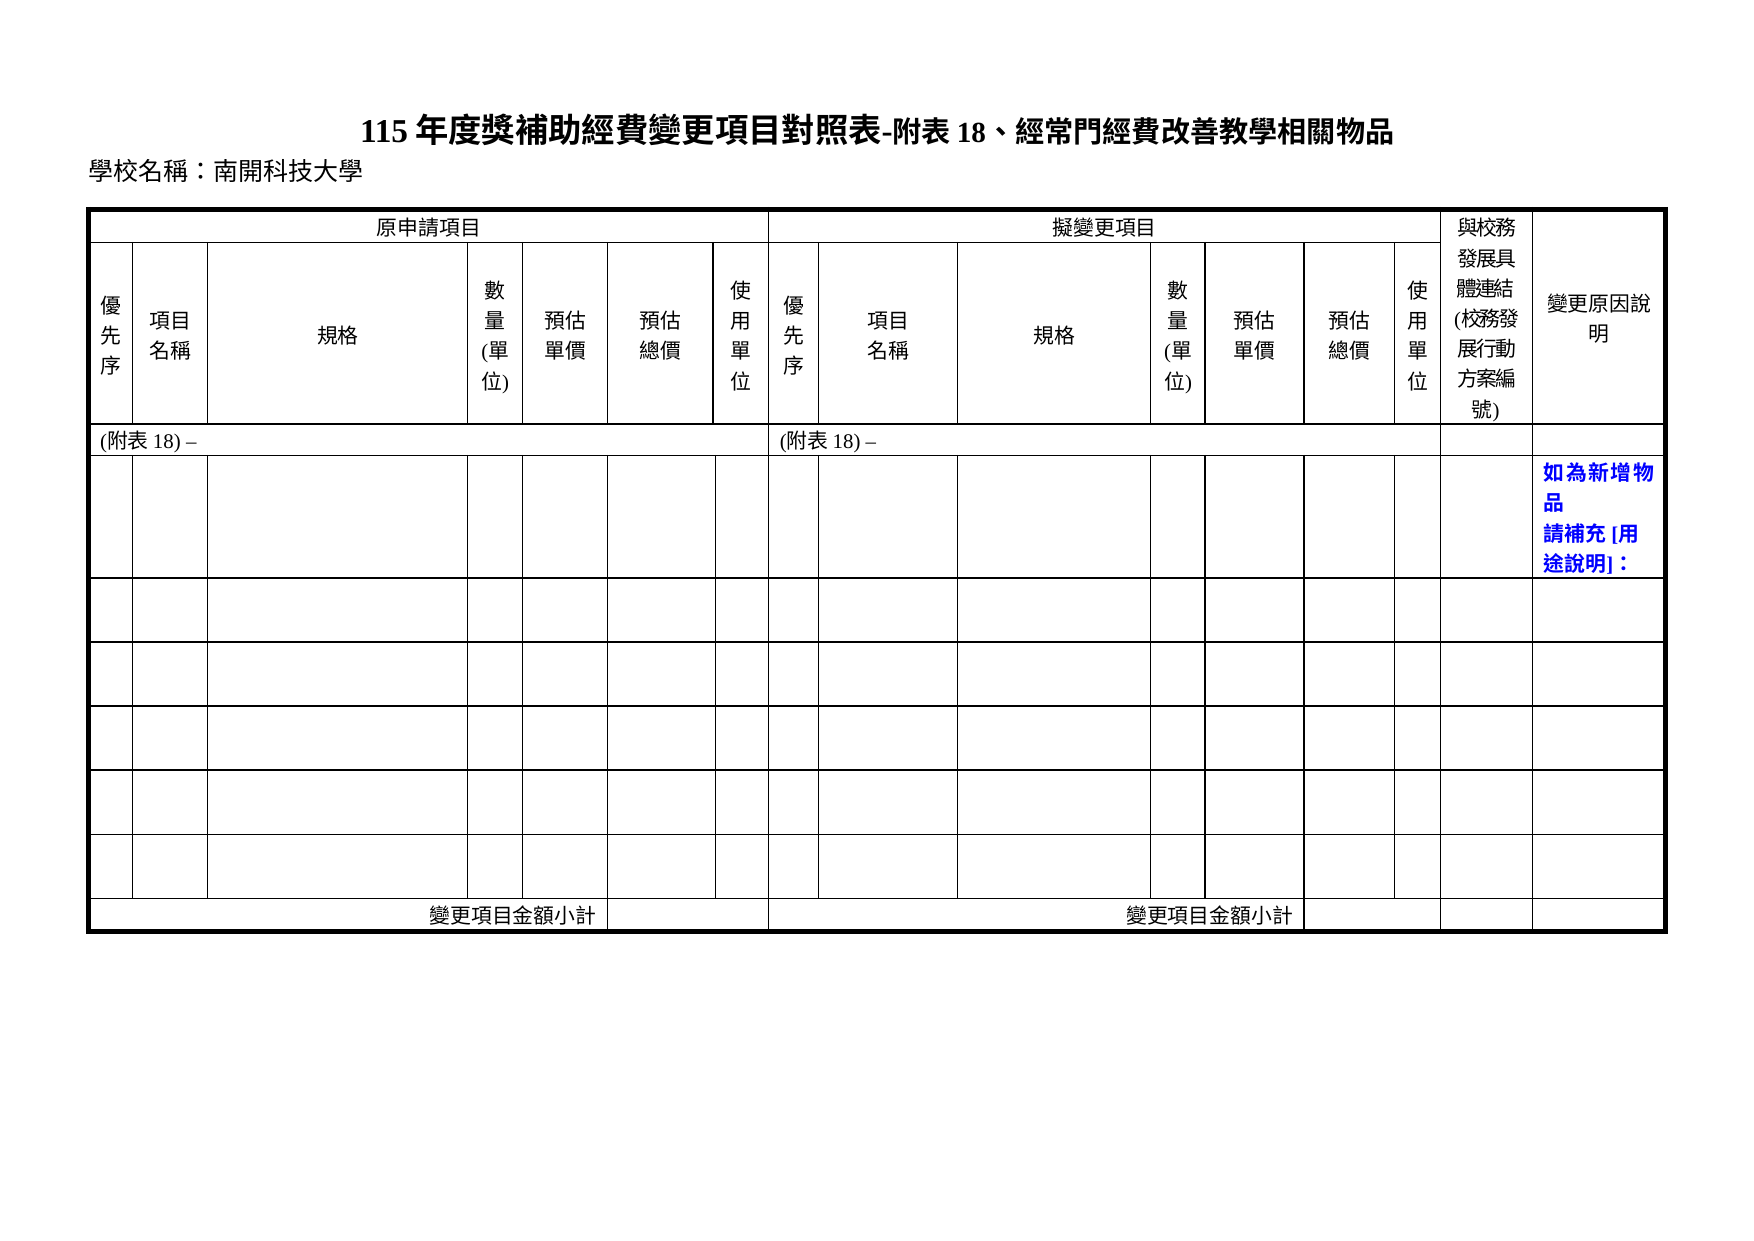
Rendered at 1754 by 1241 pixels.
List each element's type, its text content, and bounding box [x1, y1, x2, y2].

table_cell (附表18) – [769, 425, 1440, 455]
table_cell [769, 707, 818, 769]
table_cell [819, 579, 957, 641]
table_cell [716, 707, 768, 769]
table_cell [769, 835, 818, 897]
table_cell [208, 707, 467, 769]
table_cell [468, 456, 522, 577]
table_cell [819, 643, 957, 705]
table_cell [716, 579, 768, 641]
table_cell 預估 總價 [1305, 243, 1394, 423]
table_cell [523, 643, 607, 705]
table_cell [608, 643, 715, 705]
table_cell [608, 707, 715, 769]
table_cell [1305, 899, 1440, 929]
table_cell [1441, 707, 1532, 769]
table_cell [958, 579, 1150, 641]
table_cell [716, 643, 768, 705]
table_cell [716, 835, 768, 897]
table_cell [608, 456, 715, 577]
table_cell 變更項目金額小計 [769, 899, 1303, 929]
table_cell [1533, 643, 1663, 705]
table_cell 使用 單位 [1395, 243, 1440, 423]
table_cell 項目 名稱 [133, 243, 207, 423]
table_cell [91, 707, 132, 769]
table_cell [1441, 899, 1532, 929]
table_cell [468, 835, 522, 897]
table_cell [1206, 643, 1303, 705]
table_cell 如為新增物品 請補充 [用途說明]： [1533, 456, 1663, 577]
table_cell [468, 771, 522, 833]
table_cell [208, 835, 467, 897]
table_cell [1151, 456, 1204, 577]
table_cell [1441, 456, 1532, 577]
table_cell [1151, 707, 1204, 769]
table_cell [208, 771, 467, 833]
table_cell [1533, 707, 1663, 769]
table_cell [208, 643, 467, 705]
table_cell [608, 835, 715, 897]
table_cell [91, 456, 132, 577]
table_cell [769, 456, 818, 577]
table_cell [1441, 835, 1532, 897]
table_cell [819, 707, 957, 769]
table_cell 優先序 [769, 243, 818, 423]
table_cell [769, 771, 818, 833]
table_cell 規格 [208, 243, 467, 423]
table_cell [523, 771, 607, 833]
table_cell [1533, 425, 1663, 455]
table_cell 規格 [958, 243, 1150, 423]
table_cell [133, 579, 207, 641]
table_cell [1441, 771, 1532, 833]
table_cell [1533, 835, 1663, 897]
table_cell [819, 771, 957, 833]
table_cell 優先序 [91, 243, 132, 423]
table_cell [133, 643, 207, 705]
table_cell [208, 579, 467, 641]
table_cell [1395, 579, 1440, 641]
table_cell [133, 835, 207, 897]
table_cell [1206, 835, 1303, 897]
table_cell [1441, 643, 1532, 705]
table_cell [1441, 579, 1532, 641]
table_cell [958, 707, 1150, 769]
table_cell [1151, 643, 1204, 705]
table_cell [1395, 707, 1440, 769]
table_cell [1305, 456, 1394, 577]
table_cell [1305, 579, 1394, 641]
table_cell [716, 456, 768, 577]
table_cell [1206, 579, 1303, 641]
table_cell [208, 456, 467, 577]
table_cell 預估 單價 [1206, 243, 1303, 423]
table_cell [819, 835, 957, 897]
table_cell 預估 單價 [523, 243, 607, 423]
table_cell [1441, 425, 1532, 455]
table_cell [91, 835, 132, 897]
table_cell 預估 總價 [608, 243, 712, 423]
table_cell [523, 707, 607, 769]
table_cell [958, 771, 1150, 833]
table_cell (附表18) – [91, 425, 768, 455]
table_header 擬變更項目 [769, 212, 1440, 242]
table_cell [958, 456, 1150, 577]
table_cell [1305, 707, 1394, 769]
table_cell [1395, 771, 1440, 833]
table_cell [958, 643, 1150, 705]
table_cell [1395, 643, 1440, 705]
table_cell [523, 456, 607, 577]
table_cell [133, 707, 207, 769]
table_cell [133, 771, 207, 833]
table_cell [1533, 899, 1663, 929]
table_cell [1395, 456, 1440, 577]
text 學校名稱：南開科技大學 [89, 152, 1665, 188]
table_cell [468, 579, 522, 641]
table_cell [1206, 771, 1303, 833]
table_cell [91, 771, 132, 833]
table_cell [608, 771, 715, 833]
table_cell [716, 771, 768, 833]
table_cell [91, 643, 132, 705]
table_cell [468, 707, 522, 769]
table_cell [523, 835, 607, 897]
table_cell [819, 456, 957, 577]
table_cell [1206, 707, 1303, 769]
table_cell [769, 643, 818, 705]
table_cell [1533, 579, 1663, 641]
table_cell [91, 579, 132, 641]
table_cell [523, 579, 607, 641]
text 115年度獎補助經費變更項目對照表-附表18、經常門經費改善教學相關物品 [89, 104, 1665, 152]
table_cell [1151, 771, 1204, 833]
table_cell 項目 名稱 [819, 243, 957, 423]
table_cell [1305, 771, 1394, 833]
table_cell [1206, 456, 1303, 577]
table_cell [133, 456, 207, 577]
table_header 原申請項目 [91, 212, 768, 242]
table_cell 數量(單位) [468, 243, 522, 423]
table_cell [1395, 835, 1440, 897]
table_cell [1151, 579, 1204, 641]
table_cell [769, 579, 818, 641]
table_cell [468, 643, 522, 705]
table_cell [1305, 643, 1394, 705]
table_header 變更原因說明 [1533, 212, 1663, 423]
table_cell 變更項目金額小計 [91, 899, 607, 929]
table_cell [958, 835, 1150, 897]
table_cell [608, 899, 768, 929]
table_cell [1305, 835, 1394, 897]
table_cell [1151, 835, 1204, 897]
table_cell [608, 579, 715, 641]
table_header 與校務發展具體連結(校務發展行動方案編號) [1441, 212, 1532, 423]
table_cell 數量(單位) [1151, 243, 1204, 423]
table_cell 使用 單位 [714, 243, 768, 423]
table_cell [1533, 771, 1663, 833]
